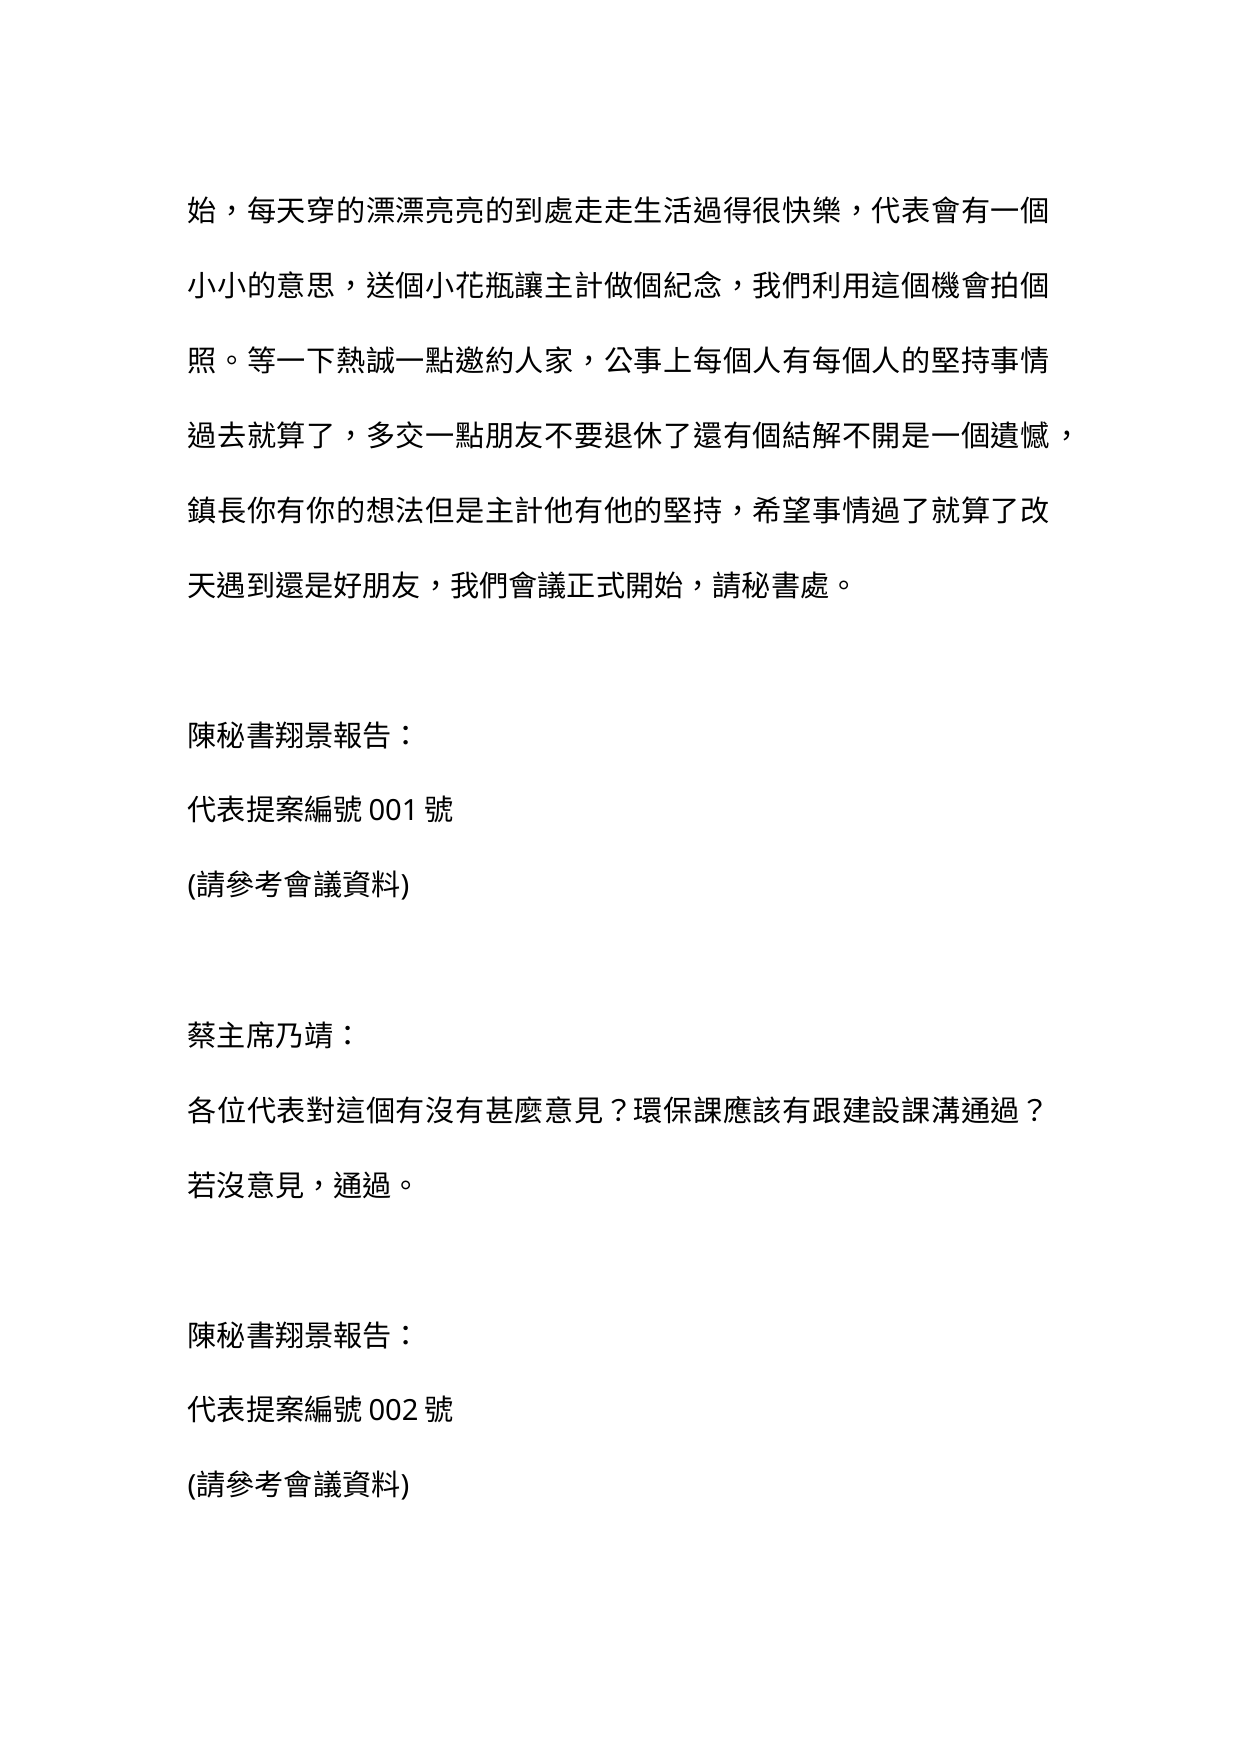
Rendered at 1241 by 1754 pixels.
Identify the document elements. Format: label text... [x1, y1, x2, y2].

text (請參考會議資料) [187, 1439, 1053, 1514]
text 代表提案編號001號 [187, 764, 1053, 839]
text 陳秘書翔景報告： [187, 1289, 1053, 1364]
text 陳秘書翔景報告： [187, 689, 1053, 764]
text 蔡主席乃靖： [187, 989, 1053, 1064]
text 各位代表對這個有沒有甚麼意見？環保課應該有跟建設課溝通過？若沒意見，通過。 [187, 1064, 1053, 1214]
text 代表提案編號002號 [187, 1364, 1053, 1439]
text (請參考會議資料) [187, 839, 1053, 914]
text 鎮長、各課室主管、各位代表女士先生大家早，今天我們的議程是：審議鎮公所及代表提案、第二是臨時會、第三是人民請願案，大家對今天的議程有沒有甚麼意見？沒有意見我們會議正式開始。主計呢？在這段期間感謝主計對我們公所及代表會的幫忙，工作上當然有一些不太如意，希望主計退休之後有新的生活有一個不一樣的開始，每天穿的漂漂亮亮的到處走走生活過得很快樂，代表會有一個小小的意思，送個小花瓶讓主計做個紀念，我們利用這個機會拍個照。等一下熱誠一點邀約人家，公事上每個人有每個人的堅持事情過去就算了，多交一點朋友不要退休了還有個結解不開是一個遺憾，鎮長你有你的想法但是主計他有他的堅持，希望事情過了就算了改天遇到還是好朋友，我們會議正式開始，請秘書處。 [187, 164, 1053, 614]
